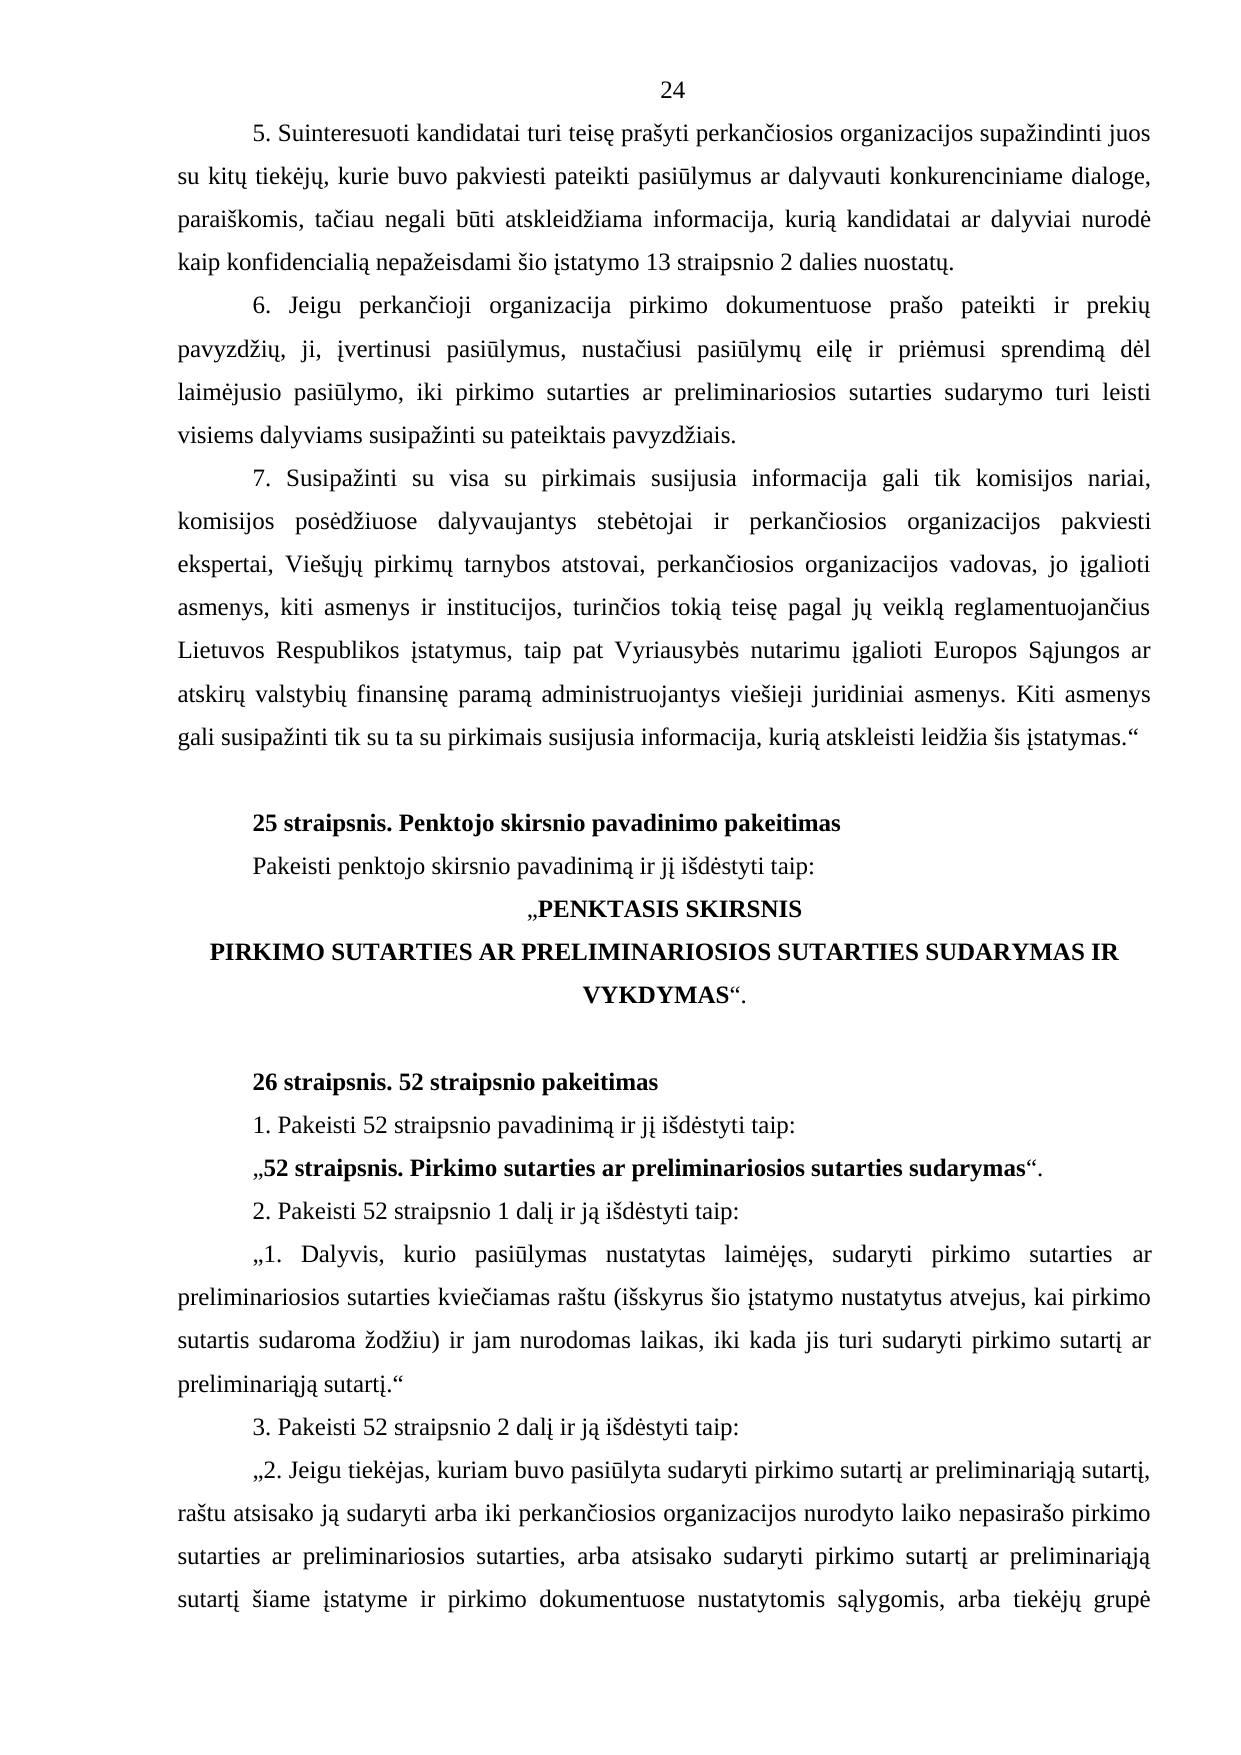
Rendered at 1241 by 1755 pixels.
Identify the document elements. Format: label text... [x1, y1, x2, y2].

text 3. Pakeisti 52 straipsnio 2 dalį ir ją išdėstyti taip: [177, 1412, 1152, 1441]
text 25 straipsnis. Penktojo skirsnio pavadinimo pakeitimas [177, 808, 1152, 837]
text 5. Suinteresuoti kandidatai turi teisę prašyti perkančiosios organizacijos supažindinti juos su kitų tiekėjų, kurie buvo pakviesti pateikti pasiūlymus ar dalyvauti konkurenciniame dialoge, paraiškomis, tačiau negali būti atskleidžiama informacija, kurią kandidatai ar dalyviai nurodė kaip konfidencialią nepažeisdami šio įstatymo 13 straipsnio 2 dalies nuostatų. [177, 118, 1152, 276]
text „52 straipsnis. Pirkimo sutarties ar preliminariosios sutarties sudarymas“. [177, 1153, 1152, 1182]
text 1. Pakeisti 52 straipsnio pavadinimą ir jį išdėstyti taip: [177, 1110, 1152, 1139]
text 7. Susipažinti su visa su pirkimais susijusia informacija gali tik komisijos nariai, komisijos posėdžiuose dalyvaujantys stebėtojai ir perkančiosios organizacijos pakviesti ekspertai, Viešųjų pirkimų tarnybos atstovai, perkančiosios organizacijos vadovas, jo įgalioti asmenys, kiti asmenys ir institucijos, turinčios tokią teisę pagal jų veiklą reglamentuojančius Lietuvos Respublikos įstatymus, taip pat Vyriausybės nutarimu įgalioti Europos Sąjungos ar atskirų valstybių finansinę paramą administruojantys viešieji juridiniai asmenys. Kiti asmenys gali susipažinti tik su ta su pirkimais susijusia informacija, kurią atskleisti leidžia šis įstatymas.“ [177, 463, 1152, 751]
text 6. Jeigu perkančioji organizacija pirkimo dokumentuose prašo pateikti ir prekių pavyzdžių, ji, įvertinusi pasiūlymus, nustačiusi pasiūlymų eilę ir priėmusi sprendimą dėl laimėjusio pasiūlymo, iki pirkimo sutarties ar preliminariosios sutarties sudarymo turi leisti visiems dalyviams susipažinti su pateiktais pavyzdžiais. [177, 291, 1152, 449]
text 26 straipsnis. 52 straipsnio pakeitimas [177, 1067, 1152, 1096]
text Pakeisti penktojo skirsnio pavadinimą ir jį išdėstyti taip: [177, 851, 1152, 880]
text „PENKTASIS SKIRSNIS [177, 894, 1152, 923]
text PIRKIMO SUTARTIES AR PRELIMINARIOSIOS SUTARTIES SUDARYMAS IR VYKDYMAS“. [177, 937, 1152, 1009]
text „1. Dalyvis, kurio pasiūlymas nustatytas laimėjęs, sudaryti pirkimo sutarties ar preliminariosios sutarties kviečiamas raštu (išskyrus šio įstatymo nustatytus atvejus, kai pirkimo sutartis sudaroma žodžiu) ir jam nurodomas laikas, iki kada jis turi sudaryti pirkimo sutartį ar preliminariąją sutartį.“ [177, 1239, 1152, 1397]
text „2. Jeigu tiekėjas, kuriam buvo pasiūlyta sudaryti pirkimo sutartį ar preliminariąją sutartį, raštu atsisako ją sudaryti arba iki perkančiosios organizacijos nurodyto laiko nepasirašo pirkimo sutarties ar preliminariosios sutarties, arba atsisako sudaryti pirkimo sutartį ar preliminariąją sutartį šiame įstatyme ir pirkimo dokumentuose nustatytomis sąlygomis, arba tiekėjų grupė [177, 1455, 1152, 1613]
text 2. Pakeisti 52 straipsnio 1 dalį ir ją išdėstyti taip: [177, 1196, 1152, 1225]
